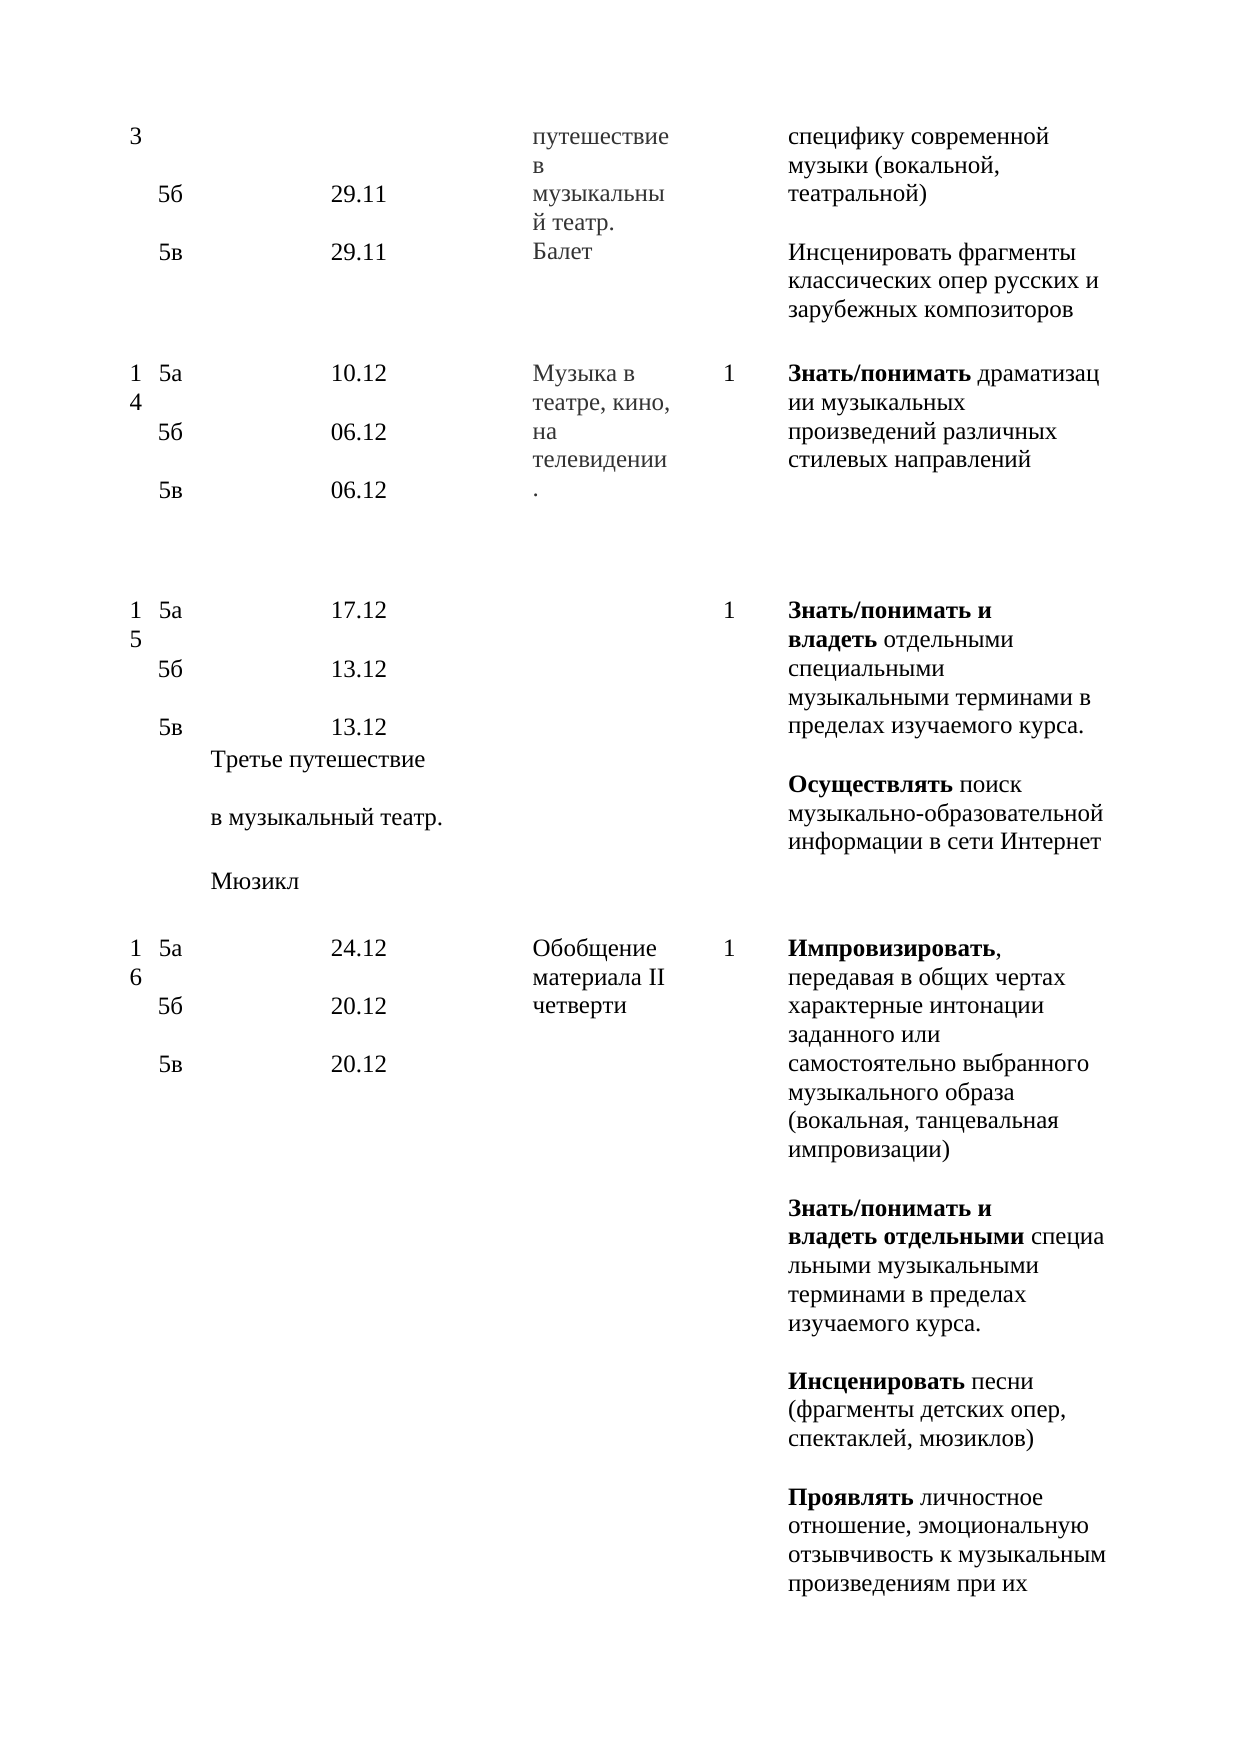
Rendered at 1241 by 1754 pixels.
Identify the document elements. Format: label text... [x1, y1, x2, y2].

table_cell 24.12 20.12 20.12 [196, 930, 521, 1599]
table_cell Музыка в театре, кино, на телевидении. [521, 355, 682, 593]
table_cell 17.12 13.12 13.12 [196, 593, 521, 930]
table_cell Импровизировать, передавая в общих чертах характерные интонации заданного или самостоятельно выбранного музыкального образа (вокальная, танцевальная импровизации) Знать/понимать и владеть отдельными специальными музыкальными терминами в пределах изучаемого курса. Инсценировать песни (фрагменты детских опер, спектаклей, мюзиклов) Проявлять личностное отношение, эмоциональную отзывчивость к музыкальным произведениям при их [777, 930, 1122, 1599]
table_cell 5а 5б 5в [145, 593, 196, 930]
table_cell 16 [118, 930, 144, 1599]
table_cell [682, 118, 777, 355]
table_cell 5а 5б 5в [145, 930, 196, 1599]
table_cell 29.11 29.11 [196, 118, 521, 355]
table_cell 5б 5в [145, 118, 196, 355]
table_cell 1 [682, 355, 777, 593]
table_cell 1 [682, 593, 777, 930]
table_cell путешествие в музыкальный театр. Балет [521, 118, 682, 355]
table_cell [521, 593, 682, 930]
table_cell Знать/понимать и владеть отдельными специальными музыкальными терминами в пределах изучаемого курса. Осуществлять поиск музыкально-образовательной информации в сети Интернет [777, 593, 1122, 930]
table_cell 5а 5б 5в [145, 355, 196, 593]
table_cell 3 [118, 118, 144, 355]
table_cell Обобщение материала II четверти [521, 930, 682, 1599]
table_cell специфику современной музыки (вокальной, театральной) Инсценировать фрагменты классических опер русских и зарубежных композиторов [777, 118, 1122, 355]
table_cell 10.12 06.12 06.12 [196, 355, 521, 593]
table_cell Мюзикл [208, 863, 510, 927]
table_cell Знать/понимать драматизации музыкальных произведений различных стилевых направлений [777, 355, 1122, 593]
table_cell 1 [682, 930, 777, 1599]
table_cell 15 [118, 593, 144, 930]
table_header Третье путешествие в музыкальный театр. [208, 741, 510, 863]
table_cell 14 [118, 355, 144, 593]
